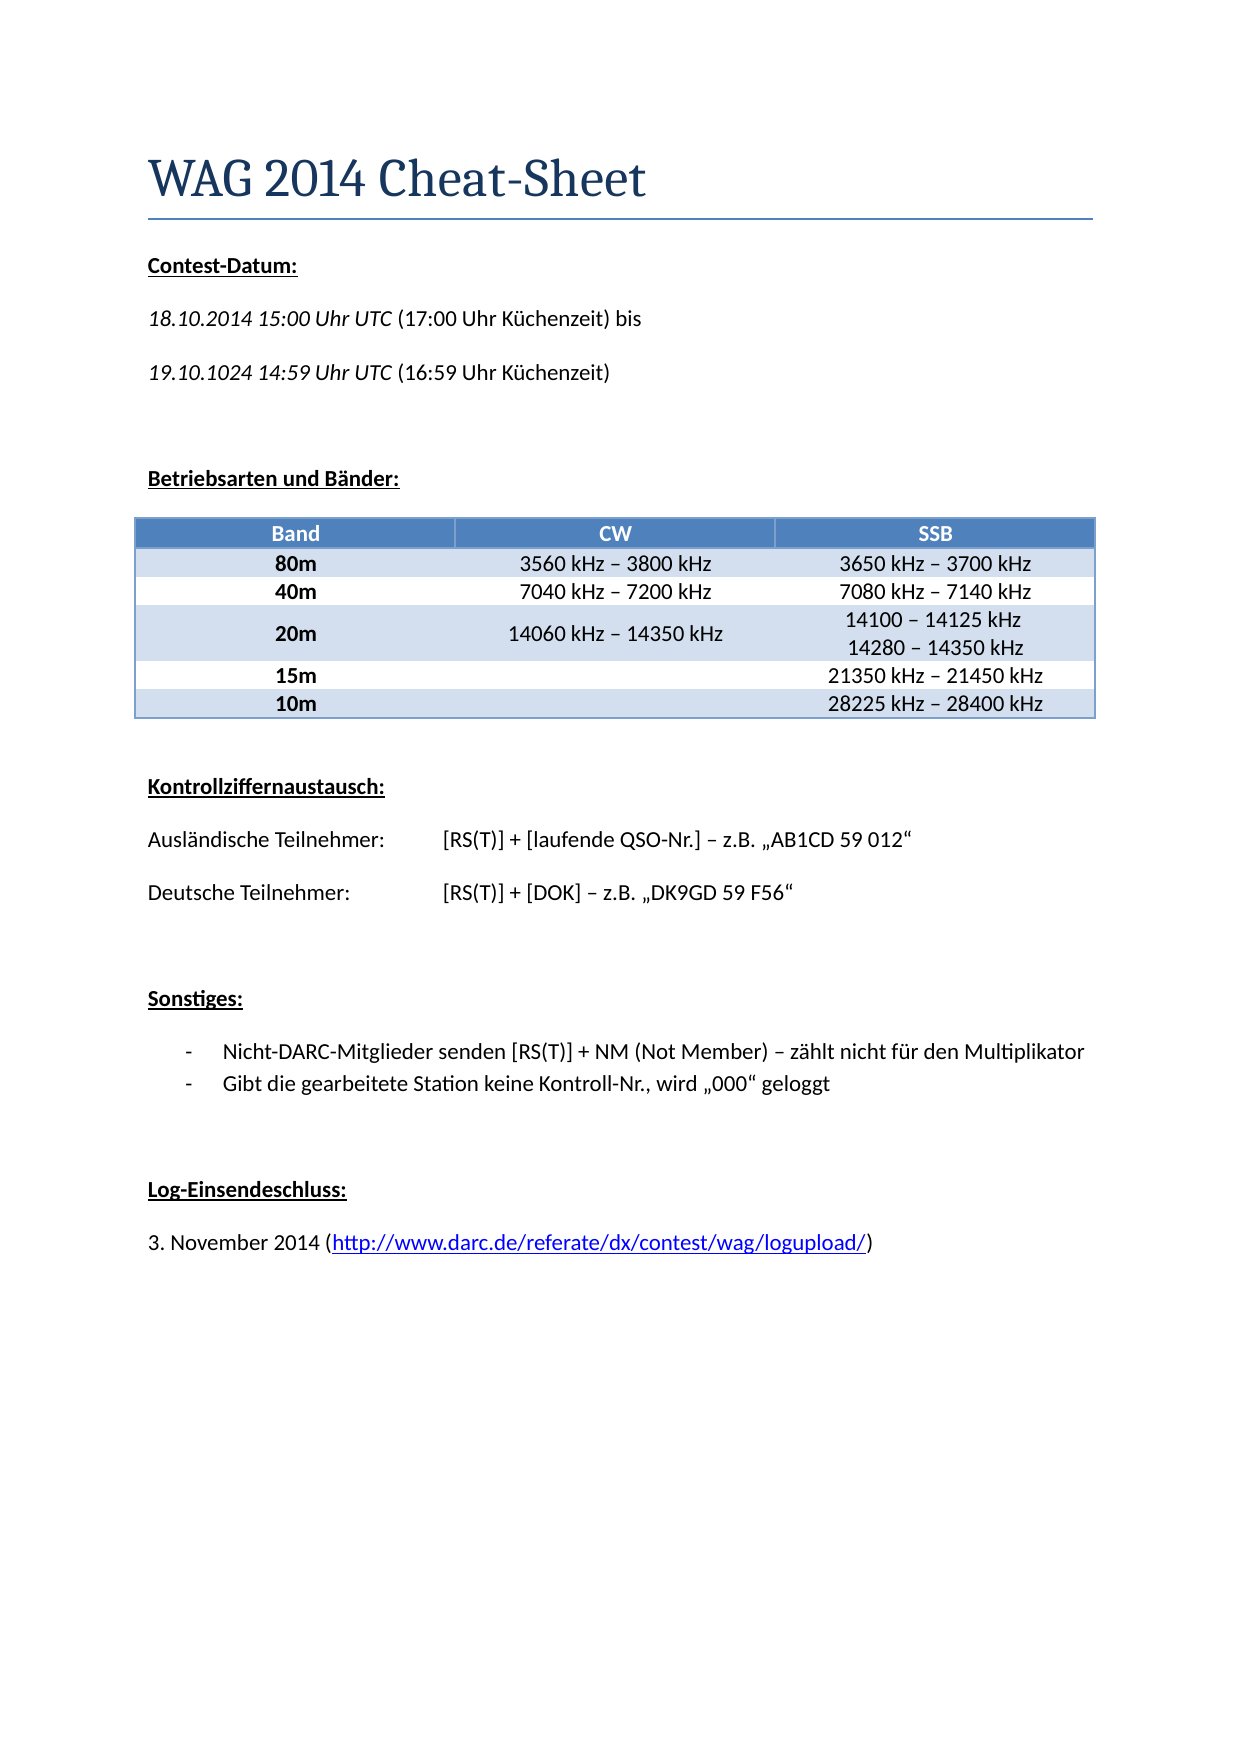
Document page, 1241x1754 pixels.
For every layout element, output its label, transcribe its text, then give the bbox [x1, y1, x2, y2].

table_header Band [136, 519, 454, 547]
text Ausländische Teilnehmer: [RS(T)] + [laufende QSO-Nr.] – z.B. „AB1CD 59 012“ [148, 825, 1093, 853]
table_header SSB [776, 519, 1094, 547]
table_cell [455, 689, 775, 717]
table_cell 28225 kHz – 28400 kHz [775, 689, 1094, 717]
list Nicht-DARC-Mitglieder senden [RS(T)] + NM (Not Member) – zählt nicht für den Multiplikator [185, 1037, 1093, 1065]
table_header CW [456, 519, 774, 547]
text 19.10.1024 14:59 Uhr UTC (16:59 Uhr Küchenzeit) [148, 358, 1093, 386]
text Log-Einsendeschluss: [148, 1175, 1093, 1203]
table_cell 3650 kHz – 3700 kHz [775, 549, 1094, 577]
text 18.10.2014 15:00 Uhr UTC (17:00 Uhr Küchenzeit) bis [148, 304, 1093, 333]
text Contest-Datum: [148, 252, 1093, 279]
table_cell 14100 – 14125 kHz 14280 – 14350 kHz [775, 605, 1094, 661]
table_cell 21350 kHz – 21450 kHz [775, 661, 1094, 689]
title WAG 2014 Cheat-Sheet [148, 148, 1093, 218]
table_cell 20m [136, 605, 455, 661]
table_cell [455, 661, 775, 689]
table_cell 7080 kHz – 7140 kHz [775, 577, 1094, 605]
table_cell 40m [136, 577, 455, 605]
table_cell 7040 kHz – 7200 kHz [455, 577, 775, 605]
text 3. November 2014 (http://www.darc.de/referate/dx/contest/wag/logupload/) [148, 1228, 1093, 1256]
text Sonstiges: [148, 984, 1093, 1012]
text Deutsche Teilnehmer: [RS(T)] + [DOK] – z.B. „DK9GD 59 F56“ [148, 878, 1093, 906]
table_cell 10m [136, 689, 455, 717]
table_cell 15m [136, 661, 455, 689]
table_cell 14060 kHz – 14350 kHz [455, 605, 775, 661]
text Betriebsarten und Bänder: [148, 464, 1093, 492]
text Kontrollziffernaustausch: [148, 772, 1093, 800]
list Gibt die gearbeitete Station keine Kontroll-Nr., wird „000“ geloggt [185, 1069, 1093, 1097]
table_cell 3560 kHz – 3800 kHz [455, 549, 775, 577]
table_cell 80m [136, 549, 455, 577]
